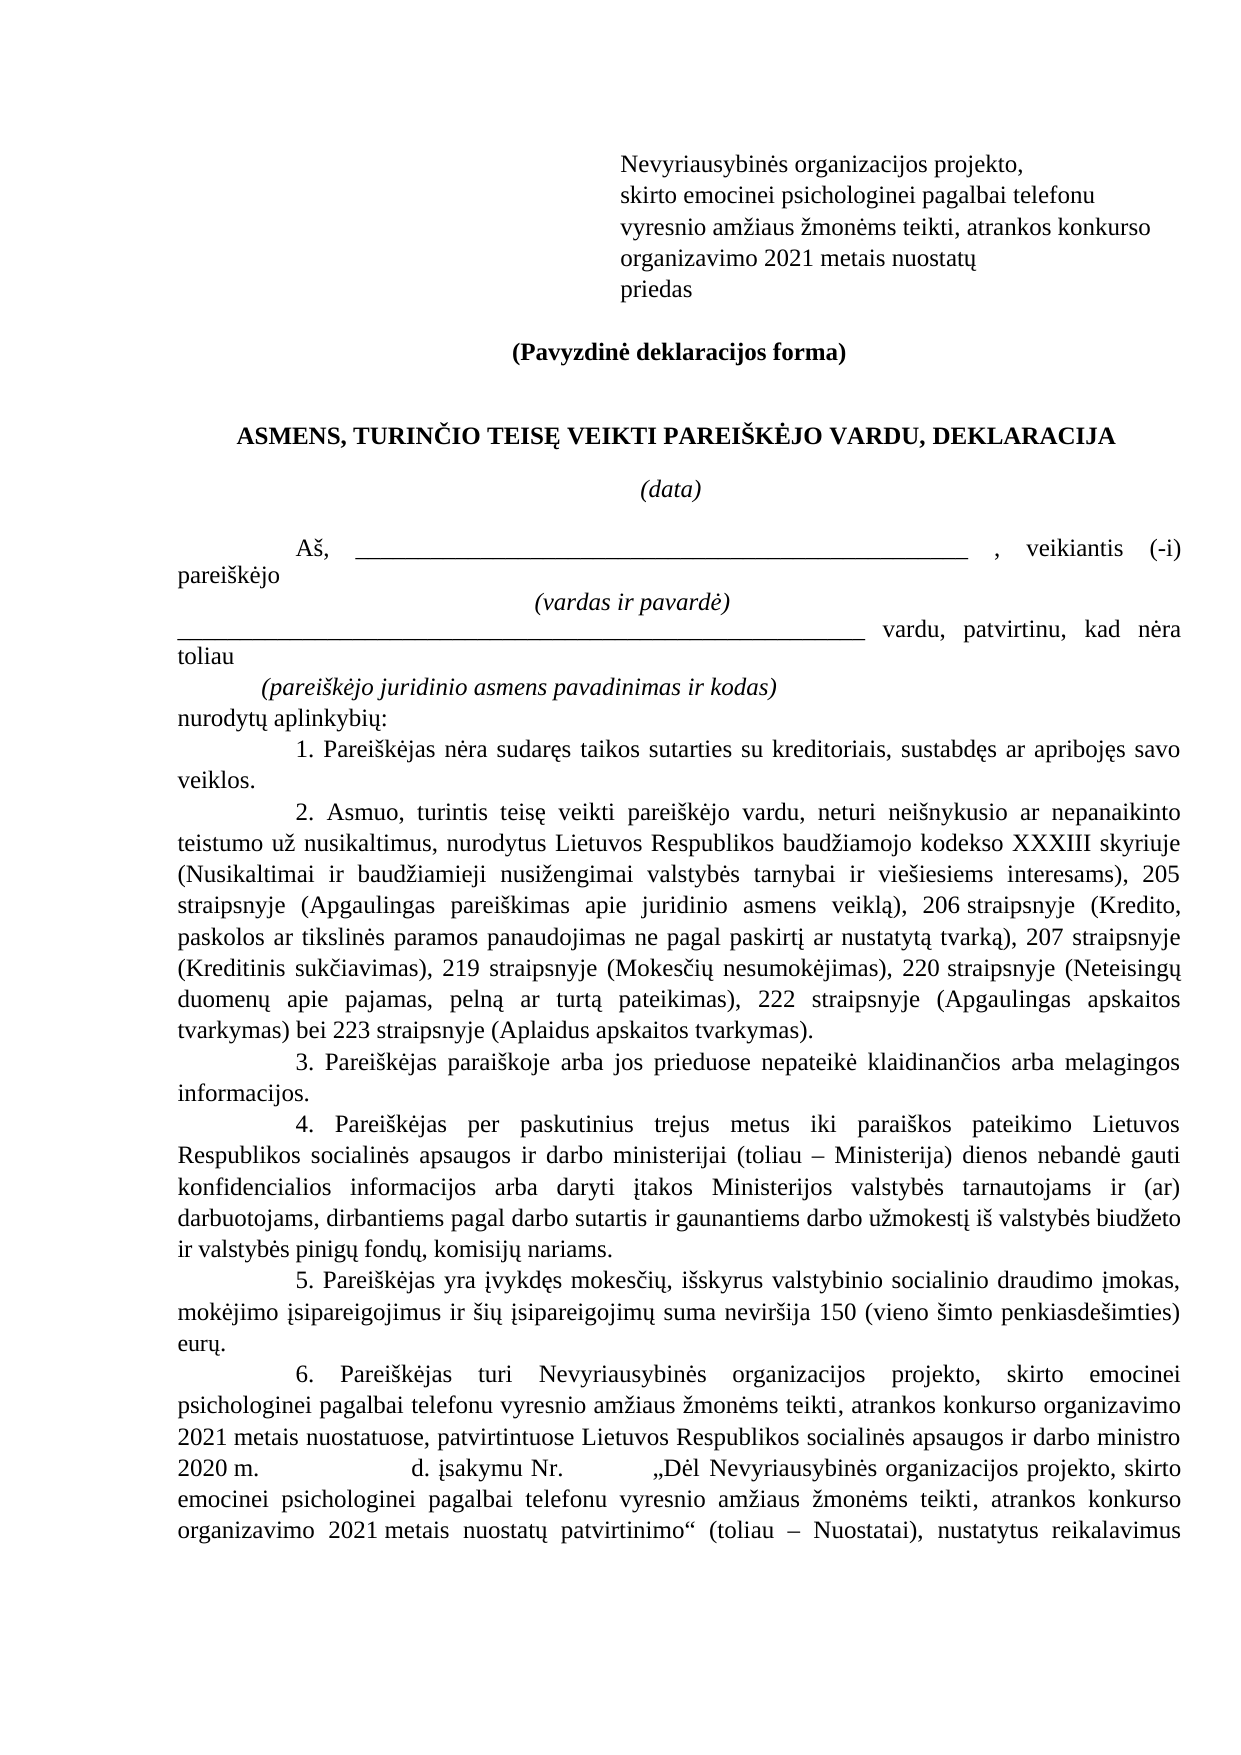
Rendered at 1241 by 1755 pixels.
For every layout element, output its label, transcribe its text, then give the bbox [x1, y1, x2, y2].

text 2. Asmuo, turintis teisę veikti pareiškėjo vardu, neturi neišnykusio ar nepanaikinto teistumo už nusikaltimus, nurodytus Lietuvos Respublikos baudžiamojo kodekso XXXIII skyriuje (Nusikaltimai ir baudžiamieji nusižengimai valstybės tarnybai ir viešiesiems interesams), 205 straipsnyje (Apgaulingas pareiškimas apie juridinio asmens veiklą), 206 straipsnyje (Kredito, paskolos ar tikslinės paramos panaudojimas ne pagal paskirtį ar nustatytą tvarką), 207 straipsnyje (Kreditinis sukčiavimas), 219 straipsnyje (Mokesčių nesumokėjimas), 220 straipsnyje (Neteisingų duomenų apie pajamas, pelną ar turtą pateikimas), 222 straipsnyje (Apgaulingas apskaitos tvarkymas) bei 223 straipsnyje (Aplaidus apskaitos tvarkymas). [177, 795, 1181, 1045]
text 3. Pareiškėjas paraiškoje arba jos prieduose nepateikė klaidinančios arba melagingos informacijos. [177, 1045, 1181, 1107]
text (vardas ir pavardė) [177, 589, 1181, 616]
text (data) [162, 472, 1181, 503]
text Nevyriausybinės organizacijos projekto, [222, 148, 1181, 179]
text (pareiškėjo juridinio asmens pavadinimas ir kodas) [177, 670, 1181, 701]
text (Pavyzdinė deklaracijos forma) [177, 335, 1181, 366]
text priedas [222, 273, 1181, 304]
text organizavimo 2021 metais nuostatų [222, 241, 1181, 273]
text 5. Pareiškėjas yra įvykdęs mokesčių, išskyrus valstybinio socialinio draudimo įmokas, mokėjimo įsipareigojimus ir šių įsipareigojimų suma neviršija 150 (vieno šimto penkiasdešimties) eurų. [177, 1264, 1181, 1357]
text 4. Pareiškėjas per paskutinius trejus metus iki paraiškos pateikimo Lietuvos Respublikos socialinės apsaugos ir darbo ministerijai (toliau – Ministerija) dienos nebandė gauti konfidencialios informacijos arba daryti įtakos Ministerijos valstybės tarnautojams ir (ar) darbuotojams, dirbantiems pagal darbo sutartis ir gaunantiems darbo užmokestį iš valstybės biudžeto ir valstybės pinigų fondų, komisijų nariams. [177, 1107, 1181, 1264]
text ASMENS, TURINČIO TEISĘ VEIKTI PAREIŠKĖJO VARDU, DEKLARACIJA [177, 419, 1181, 450]
text _______________________________________________________ vardu, patvirtinu, kad nėra toliau [177, 616, 1181, 670]
text 1. Pareiškėjas nėra sudaręs taikos sutarties su kreditoriais, sustabdęs ar apribojęs savo veiklos. [177, 732, 1181, 795]
text skirto emocinei psichologinei pagalbai telefonu [222, 179, 1181, 210]
text Aš, _________________________________________________ , veikiantis (-i) pareiškėjo [177, 534, 1181, 589]
text vyresnio amžiaus žmonėms teikti, atrankos konkurso [222, 210, 1181, 241]
text nurodytų aplinkybių: [177, 701, 1181, 732]
text 6. Pareiškėjas turi Nevyriausybinės organizacijos projekto, skirto emocinei psichologinei pagalbai telefonu vyresnio amžiaus žmonėms teikti, atrankos konkurso organizavimo 2021 metais nuostatuose, patvirtintuose Lietuvos Respublikos socialinės apsaugos ir darbo ministro 2020 m. d. įsakymu Nr. „Dėl Nevyriausybinės organizacijos projekto, skirto emocinei psichologinei pagalbai telefonu vyresnio amžiaus žmonėms teikti, atrankos konkurso organizavimo 2021 metais nuostatų patvirtinimo“ (toliau – Nuostatai), nustatytus reikalavimus [177, 1357, 1181, 1545]
